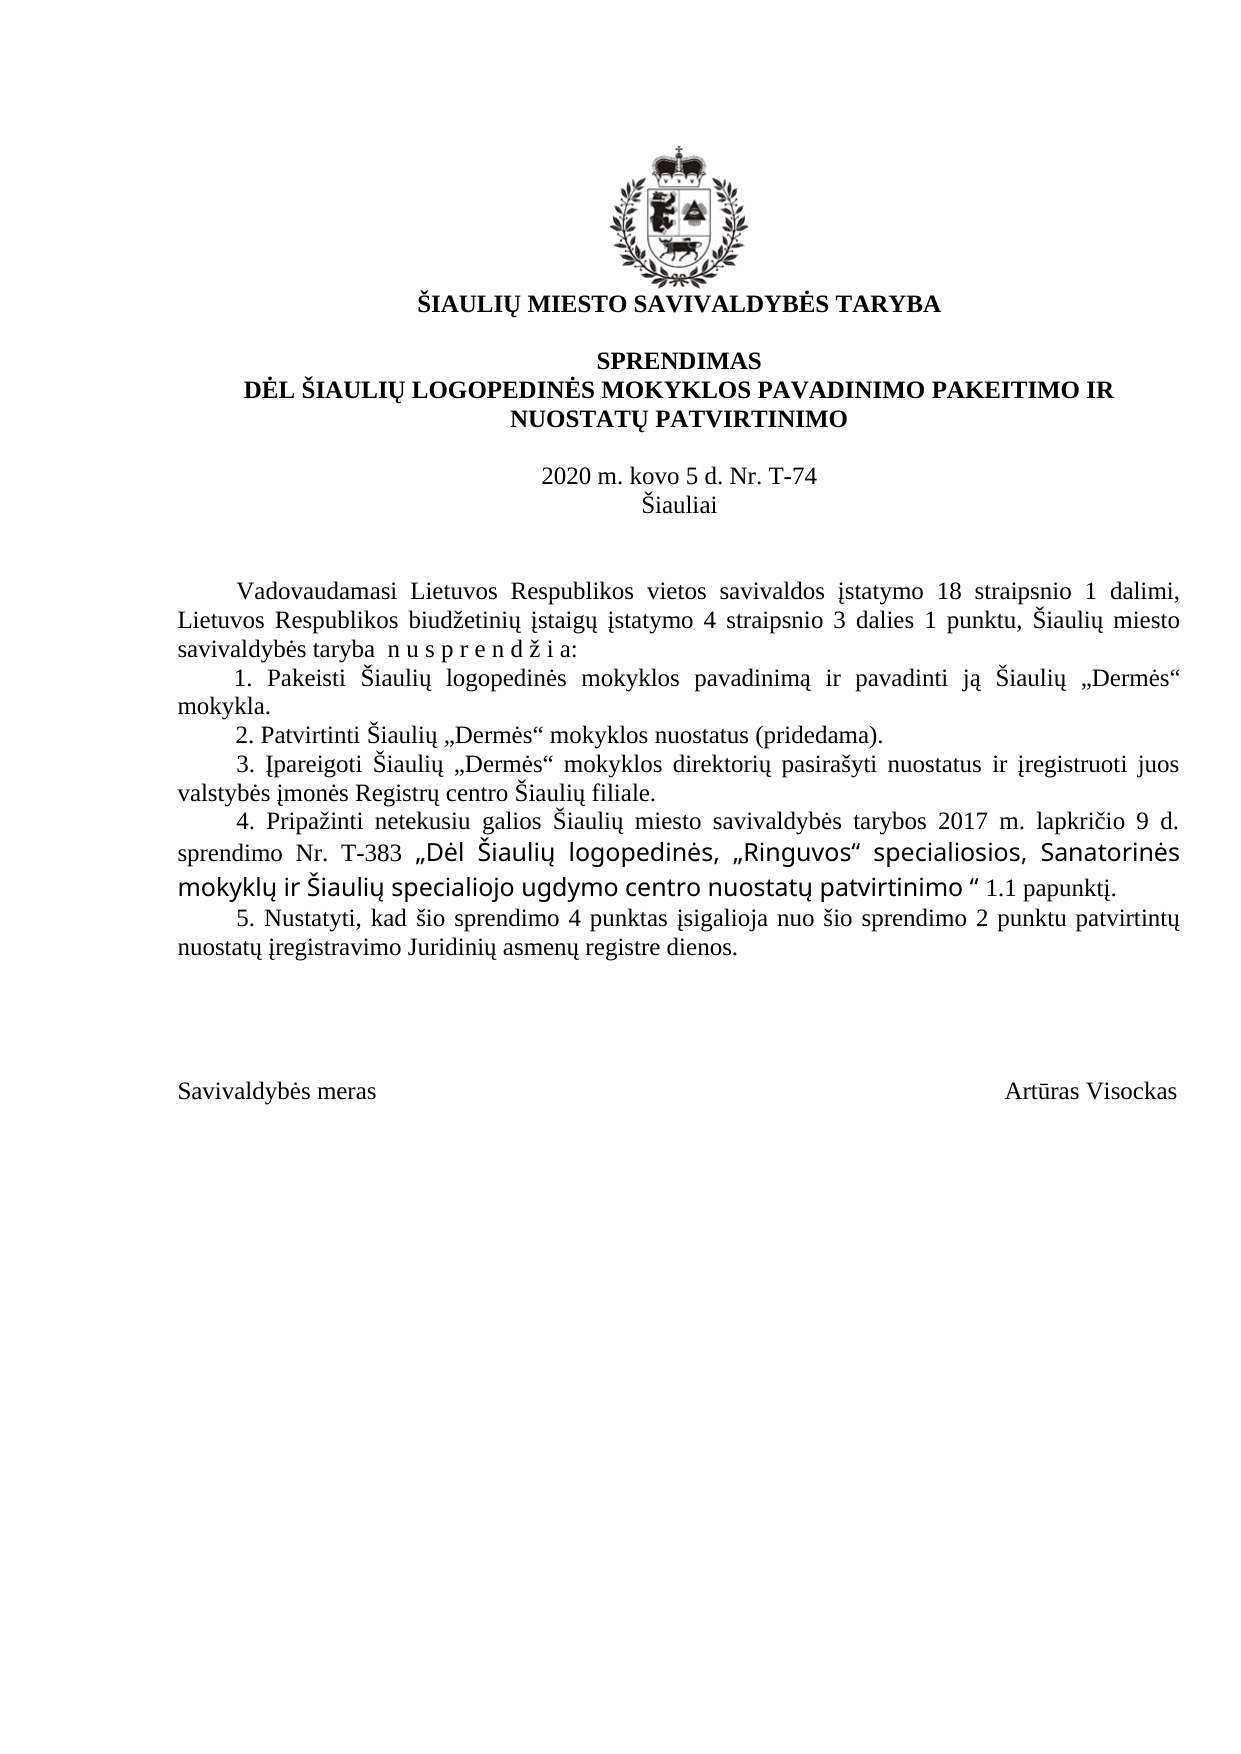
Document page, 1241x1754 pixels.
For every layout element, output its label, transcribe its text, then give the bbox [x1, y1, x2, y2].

text Savivaldybės meras Artūras Visockas [177, 1076, 1181, 1104]
text DĖL ŠIAULIŲ LOGOPEDINĖS MOKYKLOS PAVADINIMO PAKEITIMO IR NUOSTATŲ PATVIRTINIMO [177, 375, 1181, 433]
text 5. Nustatyti, kad šio sprendimo 4 punktas įsigalioja nuo šio sprendimo 2 punktu patvirtintų nuostatų įregistravimo Juridinių asmenų registre dienos. [177, 903, 1181, 961]
text 2. Patvirtinti Šiaulių „Dermės“ mokyklos nuostatus (pridedama). [177, 720, 1181, 749]
text 3. Įpareigoti Šiaulių „Dermės“ mokyklos direktorių pasirašyti nuostatus ir įregistruoti juos valstybės įmonės Registrų centro Šiaulių filiale. [177, 749, 1181, 806]
text Vadovaudamasi Lietuvos Respublikos vietos savivaldos įstatymo 18 straipsnio 1 dalimi, Lietuvos Respublikos biudžetinių įstaigų įstatymo 4 straipsnio 3 dalies 1 punktu, Šiaulių miesto savivaldybės taryba n u s p r e n d ž i a: [177, 576, 1181, 663]
text 1. Pakeisti Šiaulių logopedinės mokyklos pavadinimą ir pavadinti ją Šiaulių „Dermės“ mokykla. [177, 663, 1181, 720]
text Šiauliai [177, 490, 1181, 519]
text SPRENDIMAS [177, 346, 1181, 375]
text 4. Pripažinti netekusiu galios Šiaulių miesto savivaldybės tarybos 2017 m. lapkričio 9 d. sprendimo Nr. T-383 „Dėl Šiaulių logopedinės, „Ringuvos“ specialiosios, Sanatorinės mokyklų ir Šiaulių specialiojo ugdymo centro nuostatų patvirtinimo “ 1.1 papunktį. [177, 806, 1181, 903]
text 2020 m. kovo 5 d. Nr. T-74 [177, 461, 1181, 490]
text ŠIAULIŲ MIESTO SAVIVALDYBĖS TARYBA [177, 289, 1181, 318]
